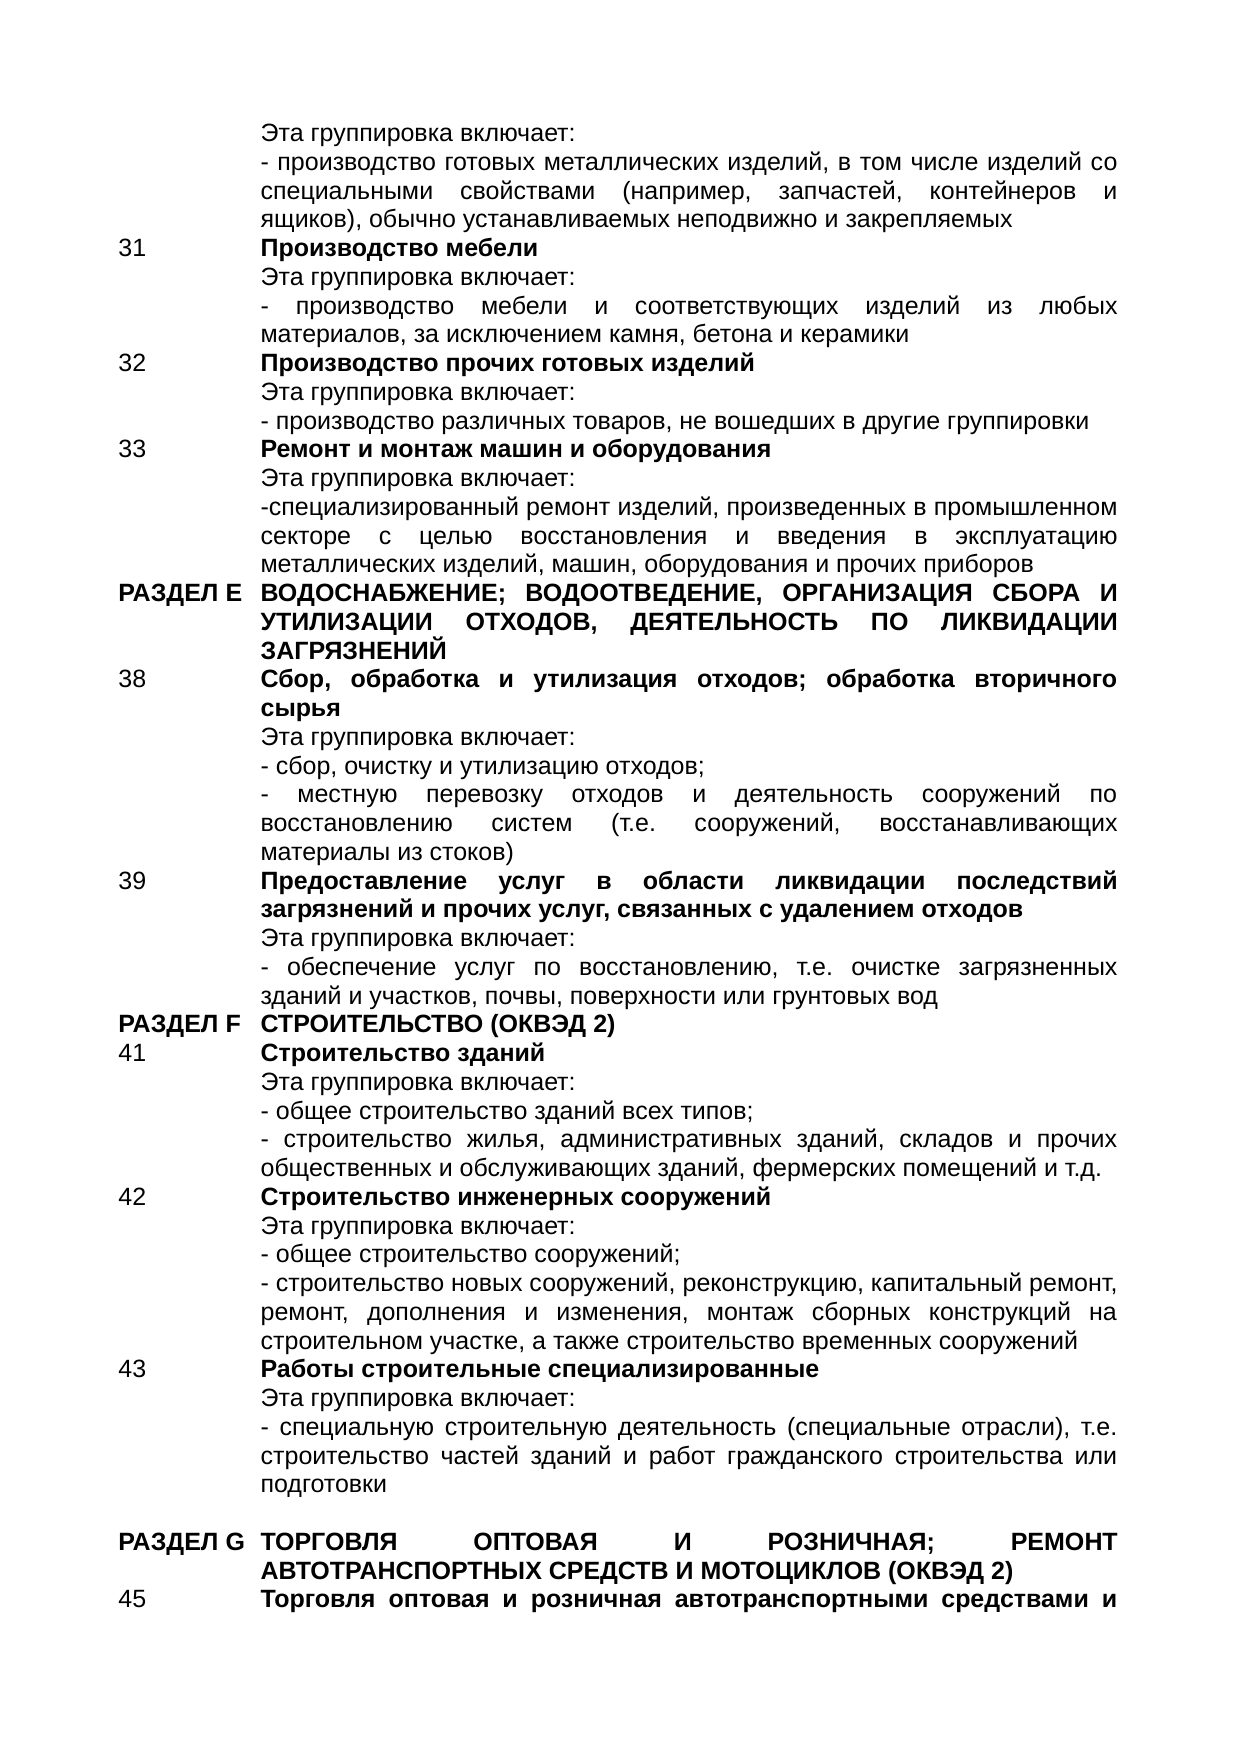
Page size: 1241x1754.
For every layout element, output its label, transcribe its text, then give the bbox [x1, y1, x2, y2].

table_cell Эта группировка включает: - общее строительство зданий всех типов; - строительство жилья, административных зданий, складов и прочих общественных и обслуживающих зданий, фермерских помещений и т.д. [260, 1067, 1118, 1182]
table_cell Эта группировка включает: - обеспечение услуг по восстановлению, т.е. очистке загрязненных зданий и участков, почвы, поверхности или грунтовых вод [260, 923, 1118, 1009]
table_cell Строительство зданий [260, 1038, 1118, 1067]
table_cell Производство мебели [260, 233, 1118, 262]
table_cell 32 [118, 348, 260, 434]
table_cell 45 [118, 1584, 260, 1613]
table_cell Строительство инженерных сооружений [260, 1182, 1118, 1211]
table_cell Предоставление услуг в области ликвидации последствий загрязнений и прочих услуг, связанных с удалением отходов [260, 866, 1118, 923]
table_cell Эта группировка включает: -специализированный ремонт изделий, произведенных в промышленном секторе с целью восстановления и введения в эксплуатацию металлических изделий, машин, оборудования и прочих приборов [260, 463, 1118, 578]
table_cell [118, 118, 260, 233]
table_cell Производство прочих готовых изделий [260, 348, 1118, 377]
table_cell 43 [118, 1354, 260, 1527]
table_cell РАЗДЕЛ F [118, 1009, 260, 1038]
table_cell 33 [118, 434, 260, 578]
table_cell 31 [118, 233, 260, 348]
table_cell ВОДОСНАБЖЕНИЕ; ВОДООТВЕДЕНИЕ, ОРГАНИЗАЦИЯ СБОРА И УТИЛИЗАЦИИ ОТХОДОВ, ДЕЯТЕЛЬНОСТЬ ПО ЛИКВИДАЦИИ ЗАГРЯЗНЕНИЙ [260, 578, 1118, 664]
table_cell Ремонт и монтаж машин и оборудования [260, 434, 1118, 463]
table_cell 42 [118, 1182, 260, 1354]
table_cell Сбор, обработка и утилизация отходов; обработка вторичного сырья [260, 664, 1118, 722]
table_cell Эта группировка включает: - сбор, очистку и утилизацию отходов; - местную перевозку отходов и деятельность сооружений по восстановлению систем (т.е. сооружений, восстанавливающих материалы из стоков) [260, 722, 1118, 866]
table_cell Эта группировка включает: - производство готовых металлических изделий, в том числе изделий со специальными свойствами (например, запчастей, контейнеров и ящиков), обычно устанавливаемых неподвижно и закрепляемых [260, 118, 1118, 233]
table_cell Работы строительные специализированные Эта группировка включает: - специальную строительную деятельность (специальные отрасли), т.е. строительство частей зданий и работ гражданского строительства или подготовки [260, 1354, 1118, 1527]
table_cell РАЗДЕЛ E [118, 578, 260, 664]
table_cell Эта группировка включает: - производство различных товаров, не вошедших в другие группировки [260, 377, 1118, 434]
table_cell Эта группировка включает: - общее строительство сооружений; - строительство новых сооружений, реконструкцию, капитальный ремонт, ремонт, дополнения и изменения, монтаж сборных конструкций на строительном участке, а также строительство временных сооружений [260, 1211, 1118, 1354]
table_cell 38 [118, 664, 260, 866]
table_cell СТРОИТЕЛЬСТВО (ОКВЭД 2) [260, 1009, 1118, 1038]
table_cell ТОРГОВЛЯ ОПТОВАЯ И РОЗНИЧНАЯ; РЕМОНТ АВТОТРАНСПОРТНЫХ СРЕДСТВ И МОТОЦИКЛОВ (ОКВЭД 2) [260, 1527, 1118, 1584]
table_cell РАЗДЕЛ G [118, 1527, 260, 1584]
table_cell Эта группировка включает: - производство мебели и соответствующих изделий из любых материалов, за исключением камня, бетона и керамики [260, 262, 1118, 348]
table_cell Торговля оптовая и розничная автотранспортными средствами и [260, 1584, 1118, 1613]
table_cell 41 [118, 1038, 260, 1182]
table_cell 39 [118, 866, 260, 1009]
